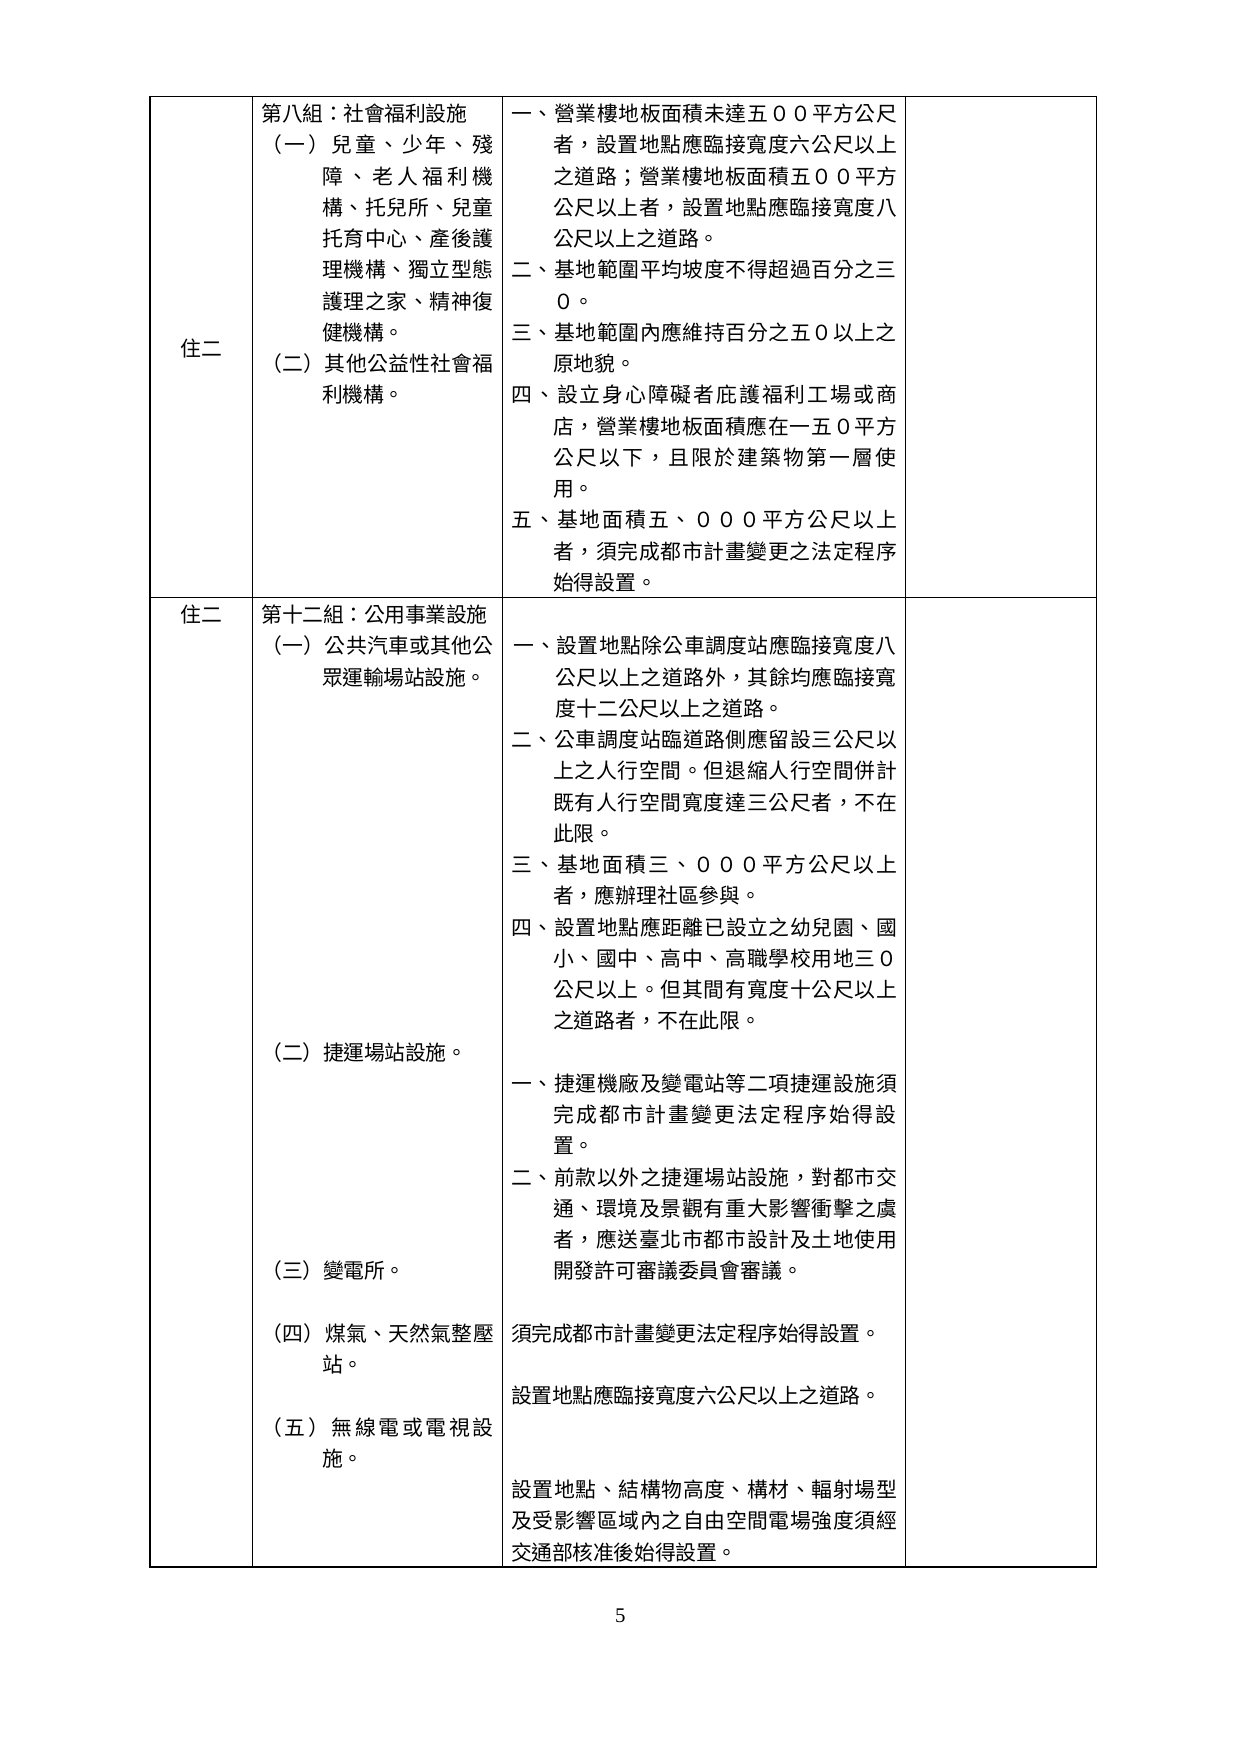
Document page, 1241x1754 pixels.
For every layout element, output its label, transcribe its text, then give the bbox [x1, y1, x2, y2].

table_cell 住二 [151, 598, 252, 1566]
table_cell 一、設置地點除公車調度站應臨接寬度八公尺以上之道路外，其餘均應臨接寬度十二公尺以上之道路。 二、公車調度站臨道路側應留設三公尺以上之人行空間。但退縮人行空間併計既有人行空間寬度達三公尺者，不在此限。 三、基地面積三、０００平方公尺以上者，應辦理社區參與。 四、設置地點應距離已設立之幼兒園、國小、國中、高中、高職學校用地三０公尺以上。但其間有寬度十公尺以上之道路者，不在此限。 一、捷運機廠及變電站等二項捷運設施須完成都市計畫變更法定程序始得設置。 二、前款以外之捷運場站設施，對都市交通、環境及景觀有重大影響衝擊之虞者，應送臺北市都市設計及土地使用開發許可審議委員會審議。 須完成都市計畫變更法定程序始得設置。 設置地點應臨接寬度六公尺以上之道路。 設置地點、結構物高度、構材、輻射場型及受影響區域內之自由空間電場強度須經交通部核准後始得設置。 [503, 598, 905, 1566]
table_cell [906, 97, 1096, 597]
table_cell 第十二組：公用事業設施 （一）公共汽車或其他公眾運輸場站設施。 （二）捷運場站設施。 （三）變電所。 （四）煤氣、天然氣整壓站。 （五）無線電或電視設施。 [253, 598, 502, 1566]
table_cell [906, 598, 1096, 1566]
table_cell 住二 [151, 97, 252, 597]
table_cell 第八組：社會福利設施 （一）兒童、少年、殘障、老人福利機構、托兒所、兒童托育中心、產後護理機構、獨立型態護理之家、精神復健機構。 （二）其他公益性社會福利機構。 [253, 97, 502, 597]
table_cell 一、營業樓地板面積未達五００平方公尺者，設置地點應臨接寬度六公尺以上之道路；營業樓地板面積五００平方公尺以上者，設置地點應臨接寬度八公尺以上之道路。 二、基地範圍平均坡度不得超過百分之三０。 三、基地範圍內應維持百分之五０以上之原地貌。 四、設立身心障礙者庇護福利工場或商店，營業樓地板面積應在一五０平方公尺以下，且限於建築物第一層使用。 五、基地面積五、０００平方公尺以上者，須完成都市計畫變更之法定程序始得設置。 [503, 97, 905, 597]
